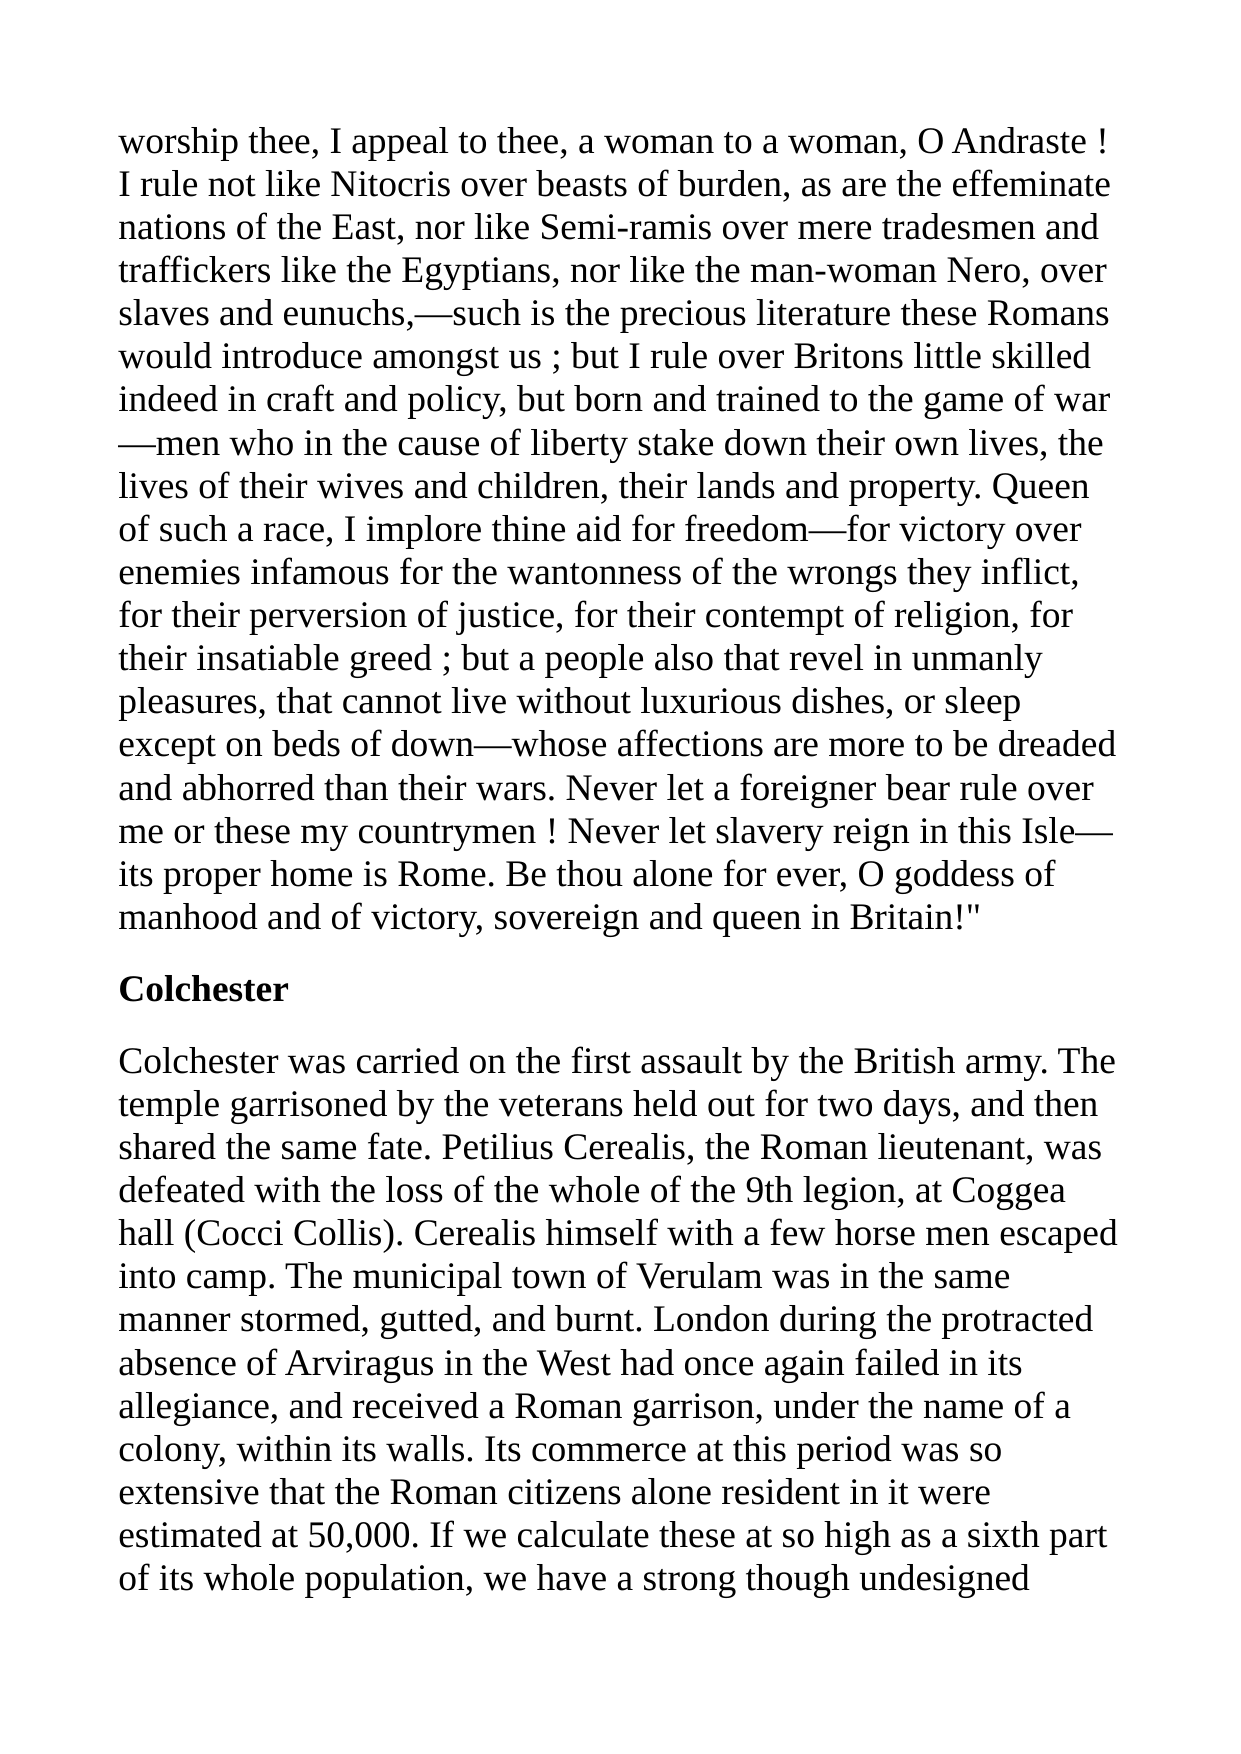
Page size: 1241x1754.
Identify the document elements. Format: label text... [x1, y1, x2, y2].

text worship thee, I appeal to thee, a woman to a woman, O Andraste ! I rule not like Nitocris over beasts of burden, as are the effeminate nations of the East, nor like Semi-ramis over mere tradesmen and traffickers like the Egyptians, nor like the man-woman Nero, over slaves and eunuchs,—such is the precious literature these Romans would introduce amongst us ; but I rule over Britons little skilled indeed in craft and policy, but born and trained to the game of war—men who in the cause of liberty stake down their own lives, the lives of their wives and children, their lands and property. Queen of such a race, I implore thine aid for freedom—for victory over enemies infamous for the wantonness of the wrongs they inflict, for their perversion of justice, for their contempt of religion, for their insatiable greed ; but a people also that revel in unmanly pleasures, that cannot live without luxurious dishes, or sleep except on beds of down—whose affections are more to be dreaded and abhorred than their wars. Never let a foreigner bear rule over me or these my countrymen ! Never let slavery reign in this Isle—its proper home is Rome. Be thou alone for ever, O goddess of manhood and of victory, sovereign and queen in Britain!" [118, 118, 1122, 937]
text Colchester was carried on the first assault by the British army. The temple garrisoned by the veterans held out for two days, and then shared the same fate. Petilius Cerealis, the Roman lieutenant, was defeated with the loss of the whole of the 9th legion, at Coggea hall (Cocci Collis). Cerealis himself with a few horse men escaped into camp. The municipal town of Verulam was in the same manner stormed, gutted, and burnt. London during the protracted absence of Arviragus in the West had once again failed in its allegiance, and received a Roman garrison, under the name of a colony, within its walls. Its commerce at this period was so extensive that the Roman citizens alone resident in it were estimated at 50,000. If we calculate these at so high as a sixth part of its whole population, we have a strong though undesigned [118, 1038, 1122, 1599]
text Colchester [118, 966, 1122, 1009]
